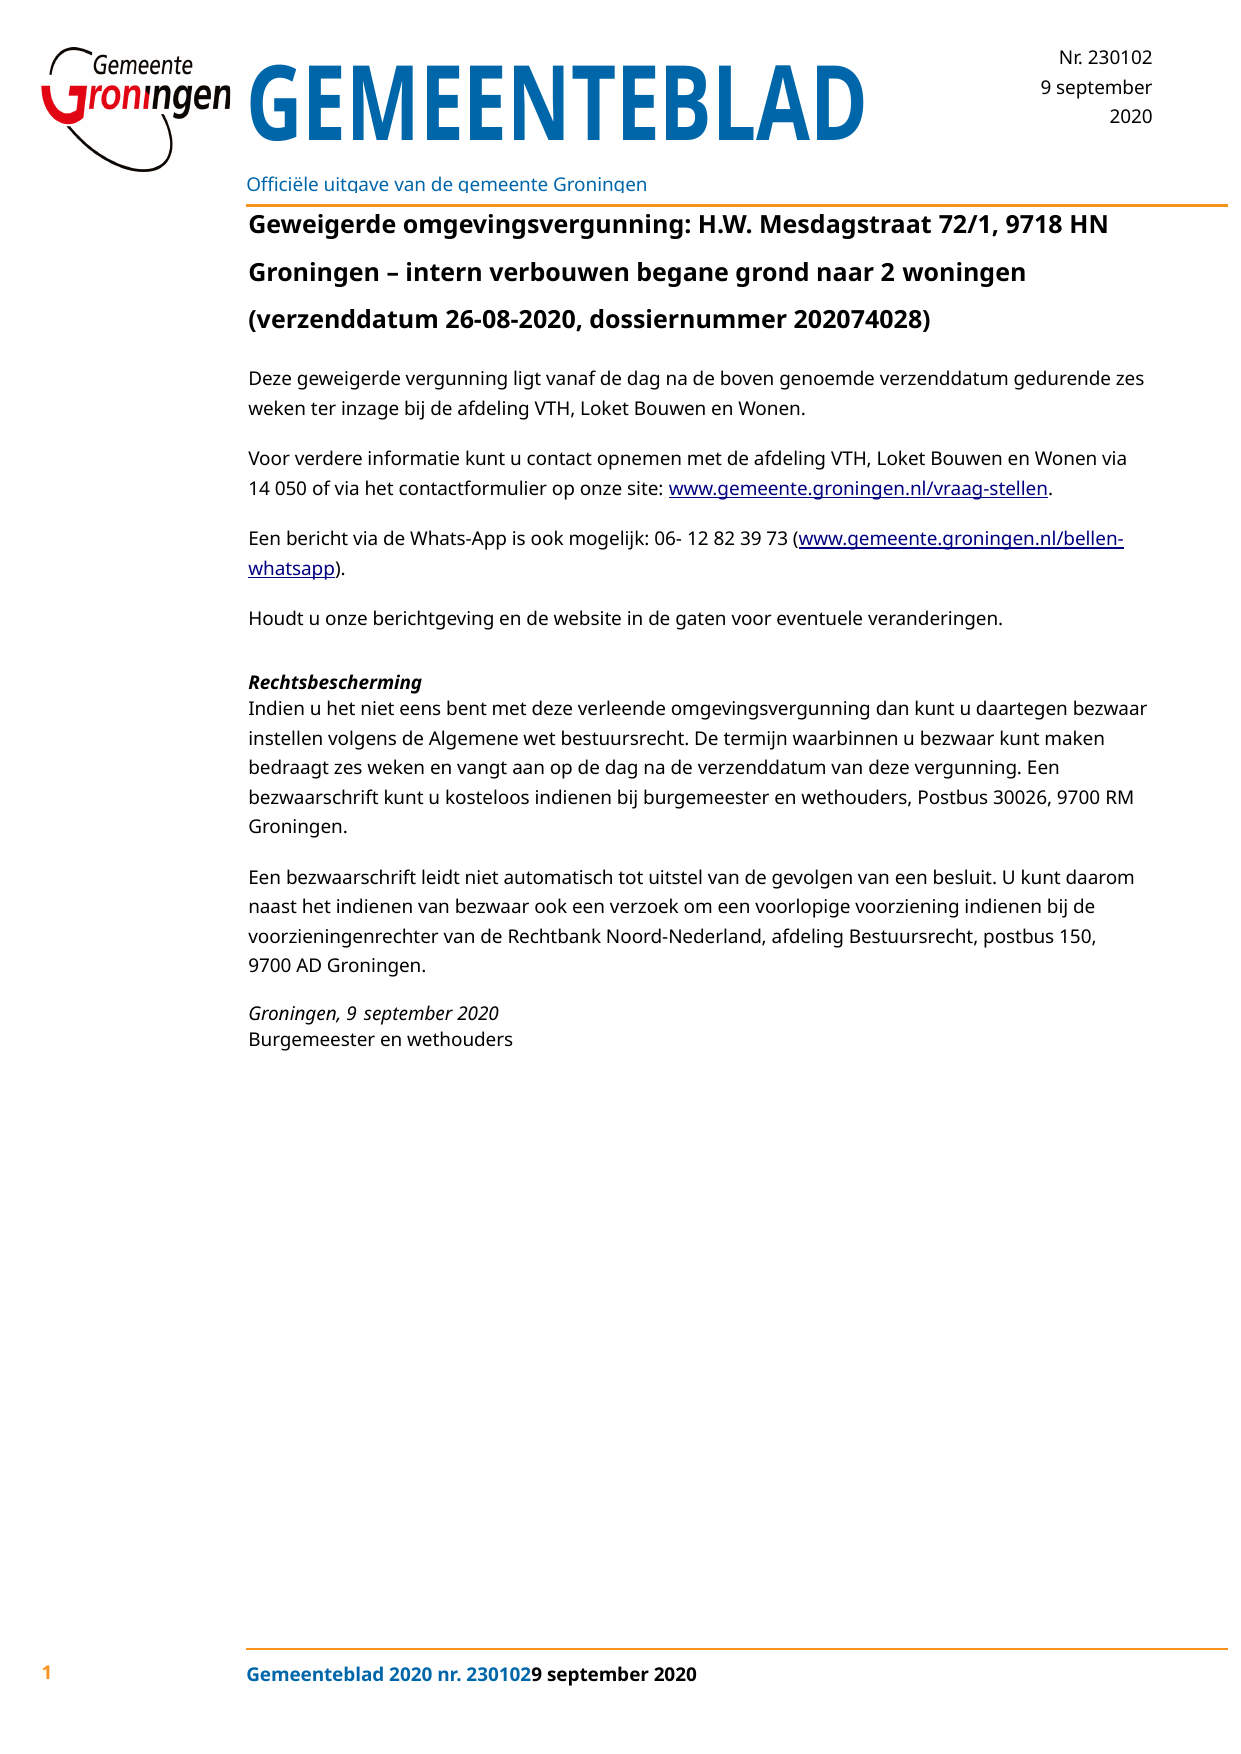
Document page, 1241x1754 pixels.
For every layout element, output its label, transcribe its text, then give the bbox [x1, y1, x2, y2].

text Deze geweigerde vergunning ligt vanaf de dag na de boven genoemde verzenddatum gedurende zes weken ter inzage bij de afdeling VTH, Loket Bouwen en Wonen. [248, 366, 1152, 421]
text Burgemeester en wethouders [248, 1026, 1152, 1052]
text Voor verdere informatie kunt u contact opnemen met de afdeling VTH, Loket Bouwen en Wonen via 14 050 of via het contactformulier op onze site: www.gemeente.groningen.nl/vraag-stellen. [248, 446, 1152, 501]
text Een bezwaarschrift leidt niet automatisch tot uitstel van de gevolgen van een besluit. U kunt daarom naast het indienen van bezwaar ook een verzoek om een voorlopige voorziening indienen bij de voorzieningenrechter van de Rechtbank Noord-Nederland, afdeling Bestuursrecht, postbus 150, 9700 AD Groningen. [248, 864, 1152, 978]
picture [41, 47, 231, 172]
text Een bericht via de Whats-App is ook mogelijk: 06- 12 82 39 73 (www.gemeente.groningen.nl/bellen-whatsapp). [248, 526, 1152, 581]
text Rechtsbescherming [248, 669, 1152, 695]
text Indien u het niet eens bent met deze verleende omgevingsvergunning dan kunt u daartegen bezwaar instellen volgens de Algemene wet bestuursrecht. De termijn waarbinnen u bezwaar kunt maken bedraagt zes weken en vangt aan op de dag na de verzenddatum van deze vergunning. Een bezwaarschrift kunt u kosteloos indienen bij burgemeester en wethouders, Postbus 30026, 9700 RM Groningen. [248, 695, 1152, 839]
text Houdt u onze berichtgeving en de website in de gaten voor eventuele veranderingen. [248, 606, 1152, 631]
text Geweigerde omgevingsvergunning: H.W. Mesdagstraat 72/1, 9718 HN Groningen – intern verbouwen begane grond naar 2 woningen (verzenddatum 26-08-2020, dossiernummer 202074028) [248, 207, 1152, 336]
text Groningen, 9 september 2020 [248, 1001, 1152, 1026]
